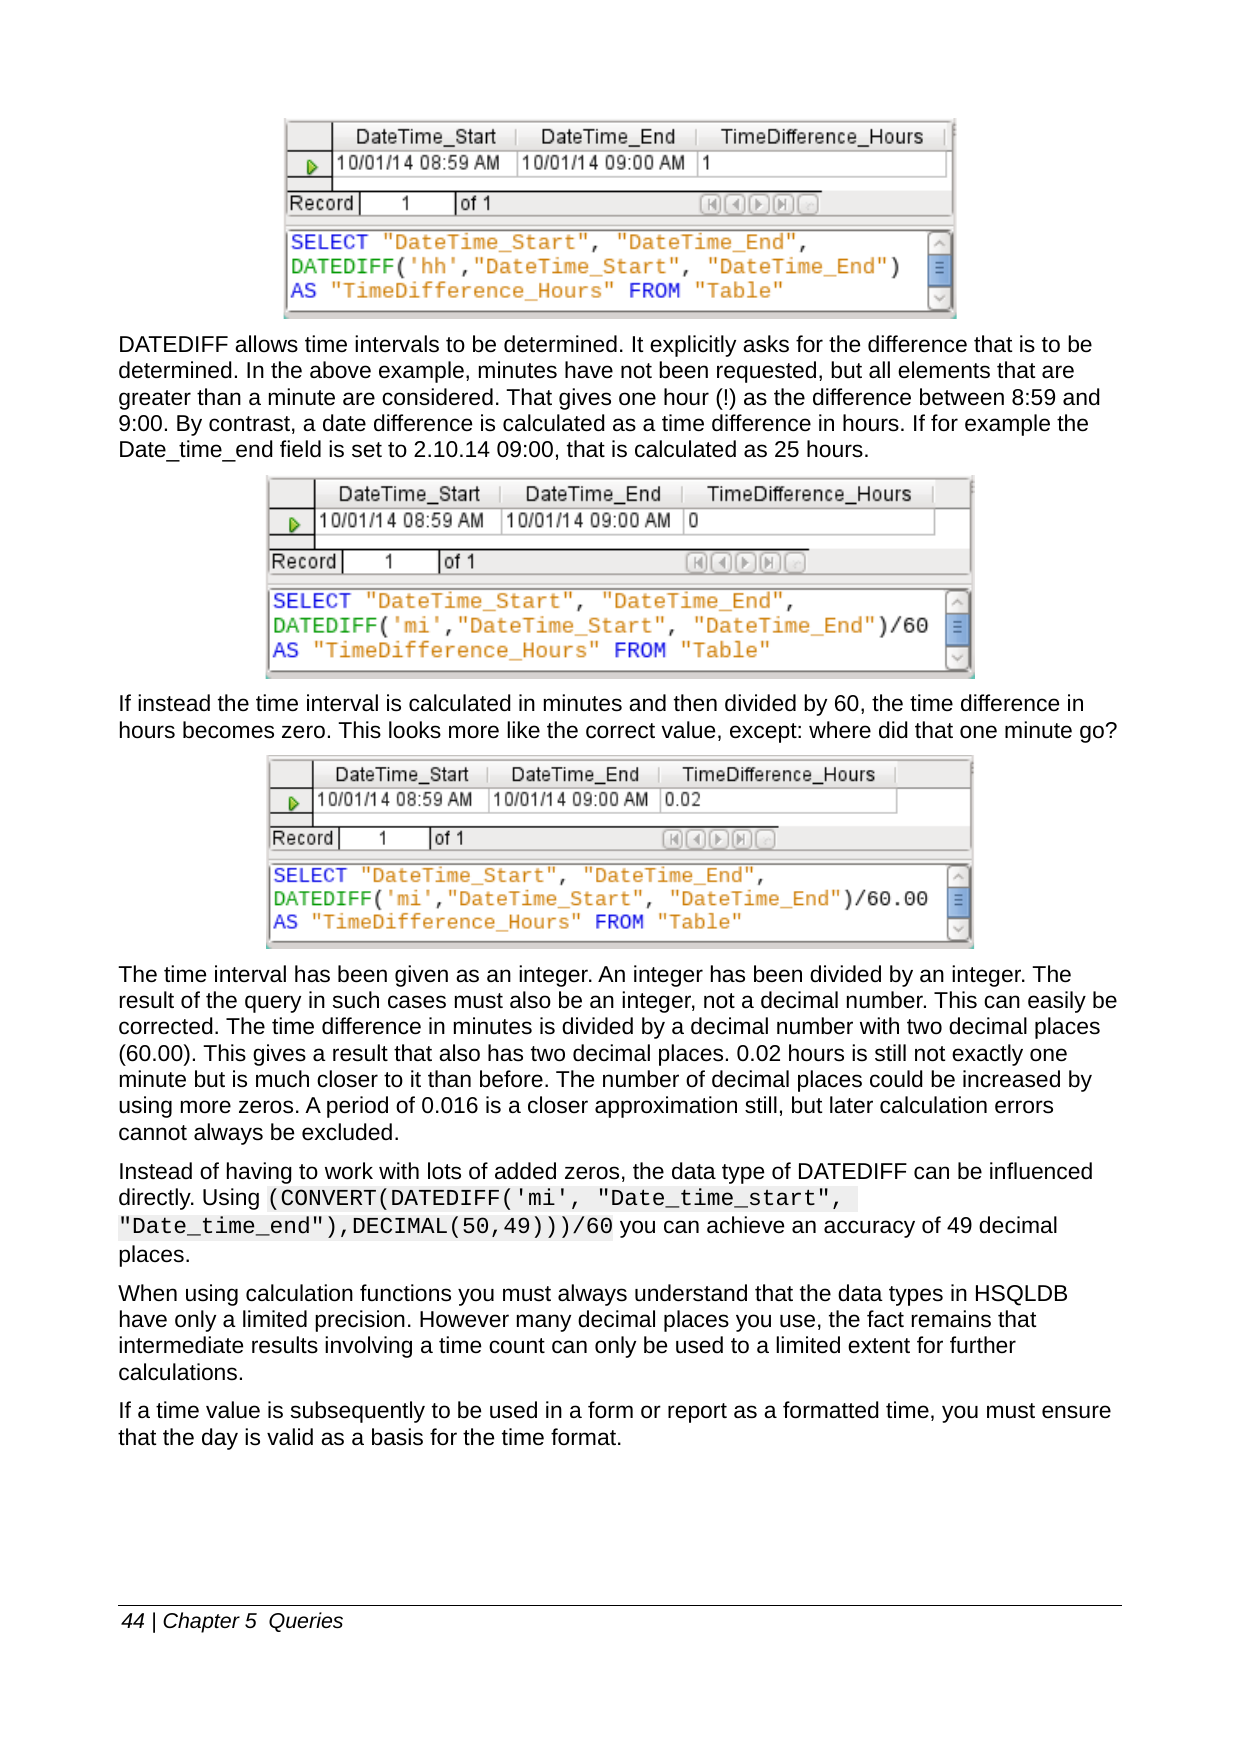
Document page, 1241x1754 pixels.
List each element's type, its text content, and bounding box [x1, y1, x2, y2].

text When using calculation functions you must always understand that the data types in HSQLDB have only a limited precision. However many decimal places you use, the fact remains that intermediate results involving a time count can only be used to a limited extent for further calculations. [118, 1279, 1122, 1385]
picture [266, 755, 975, 949]
text If a time value is subsequently to be used in a form or report as a formatted time, you must ensure that the day is valid as a basis for the time format. [118, 1397, 1122, 1450]
text Instead of having to work with lots of added zeros, the data type of DATEDIFF can be influenced directly. Using (CONVERT(DATEDIFF('mi', "Date_time_start", "Date_time_end"),DECIMAL(50,49)))/60 you can achieve an accuracy of 49 decimal places. [118, 1158, 1122, 1267]
text DATEDIFF allows time intervals to be determined. It explicitly asks for the difference that is to be determined. In the above example, minutes have not been requested, but all elements that are greater than a minute are considered. That gives one hour (!) as the difference between 8:59 and 9:00. By contrast, a date difference is calculated as a time difference in hours. If for example the Date_time_end field is set to 2.10.14 09:00, that is calculated as 25 hours. [118, 331, 1122, 463]
picture [283, 118, 957, 319]
text If instead the time interval is calculated in minutes and then divided by 60, the time difference in hours becomes zero. This looks more like the correct value, except: where did that one minute go? [118, 690, 1122, 743]
text The time interval has been given as an integer. An integer has been divided by an integer. The result of the query in such cases must also be an integer, not a decimal number. This can easily be corrected. The time difference in minutes is divided by a decimal number with two decimal places (60.00). This gives a result that also has two decimal places. 0.02 hours is still not exactly one minute but is much closer to it than before. The number of decimal places could be increased by using more zeros. A period of 0.016 is a closer approximation still, but later calculation errors cannot always be excluded. [118, 961, 1122, 1145]
picture [265, 475, 975, 679]
